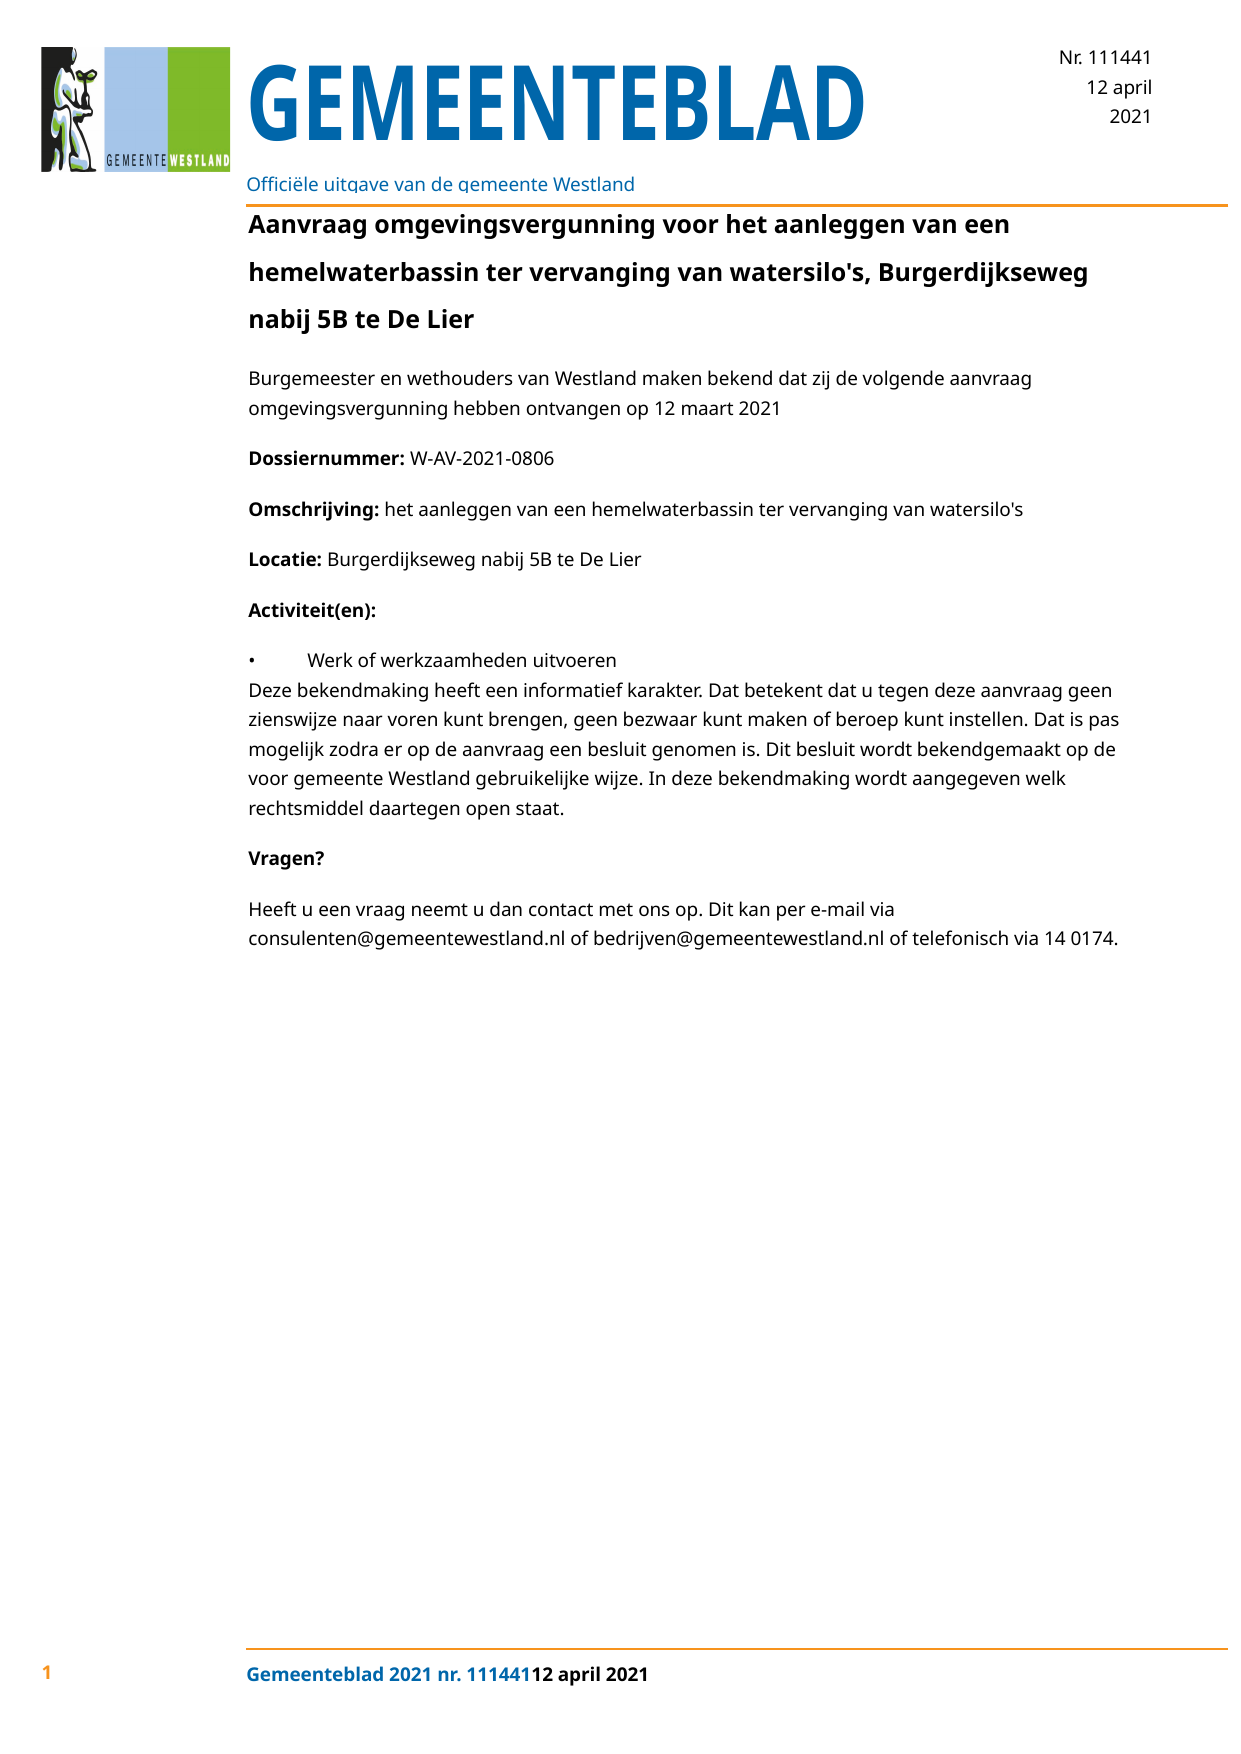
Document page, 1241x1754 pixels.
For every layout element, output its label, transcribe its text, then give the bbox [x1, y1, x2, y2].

text Aanvraag omgevingsvergunning voor het aanleggen van een hemelwaterbassin ter vervanging van watersilo's, Burgerdijkseweg nabij 5B te De Lier [248, 207, 1152, 336]
text Heeft u een vraag neemt u dan contact met ons op. Dit kan per e-mail via consulenten@gemeentewestland.nl of bedrijven@gemeentewestland.nl of telefonisch via 14 0174. [248, 896, 1152, 951]
text Activiteit(en): [248, 597, 1152, 622]
text Locatie: Burgerdijkseweg nabij 5B te De Lier [248, 546, 1152, 572]
text Burgemeester en wethouders van Westland maken bekend dat zij de volgende aanvraag omgevingsvergunning hebben ontvangen op 12 maart 2021 [248, 366, 1152, 421]
picture [41, 47, 231, 172]
text Omschrijving: het aanleggen van een hemelwaterbassin ter vervanging van watersilo's [248, 496, 1152, 522]
text Vragen? [248, 846, 1152, 871]
text Deze bekendmaking heeft een informatief karakter. Dat betekent dat u tegen deze aanvraag geen zienswijze naar voren kunt brengen, geen bezwaar kunt maken of beroep kunt instellen. Dat is pas mogelijk zodra er op de aanvraag een besluit genomen is. Dit besluit wordt bekendgemaakt op de voor gemeente Westland gebruikelijke wijze. In deze bekendmaking wordt aangegeven welk rechtsmiddel daartegen open staat. [248, 677, 1152, 821]
text Dossiernummer: W-AV-2021-0806 [248, 446, 1152, 471]
list Werk of werkzaamheden uitvoeren [248, 647, 1152, 673]
